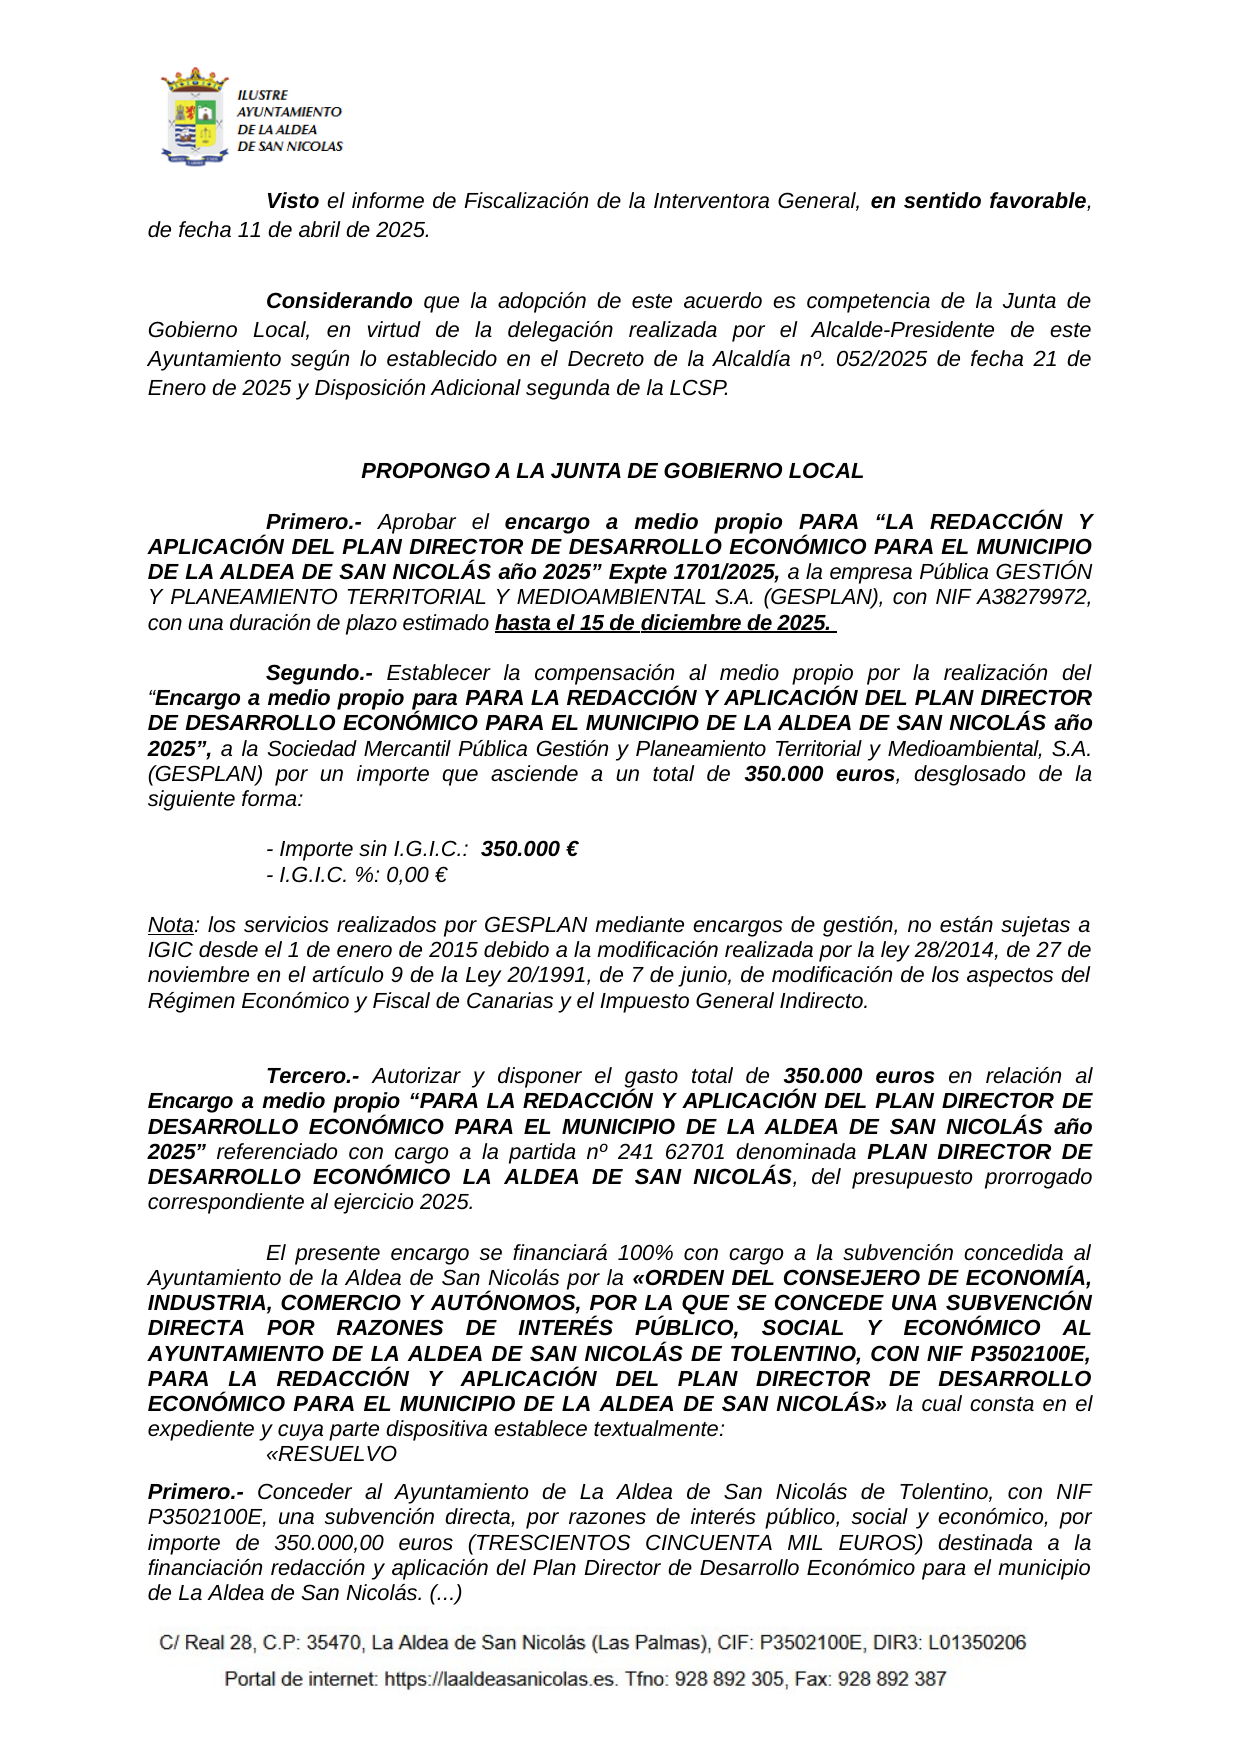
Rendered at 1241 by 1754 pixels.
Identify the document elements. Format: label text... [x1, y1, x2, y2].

text «RESUELVO [148, 1441, 1093, 1467]
text Primero.- Aprobar el encargo a medio propio PARA “LA REDACCIÓN Y APLICACIÓN DEL PLAN DIRECTOR DE DESARROLLO ECONÓMICO PARA EL MUNICIPIO DE LA ALDEA DE SAN NICOLÁS año 2025” Expte 1701/2025, a la empresa Pública GESTIÓN Y PLANEAMIENTO TERRITORIAL Y MEDIOAMBIENTAL S.A. (GESPLAN), con NIF A38279972, con una duración de plazo estimado hasta el 15 de diciembre de 2025. [148, 509, 1093, 635]
text Considerando que la adopción de este acuerdo es competencia de la Junta de Gobierno Local, en virtud de la delegación realizada por el Alcalde-Presidente de este Ayuntamiento según lo establecido en el Decreto de la Alcaldía nº. 052/2025 de fecha 21 de Enero de 2025 y Disposición Adicional segunda de la LCSP. [148, 288, 1093, 400]
text Primero.- Conceder al Ayuntamiento de La Aldea de San Nicolás de Tolentino, con NIF P3502100E, una subvención directa, por razones de interés público, social y económico, por importe de 350.000,00 euros (TRESCIENTOS CINCUENTA MIL EUROS) destinada a la financiación redacción y aplicación del Plan Director de Desarrollo Económico para el municipio de La Aldea de San Nicolás. (...) [148, 1479, 1093, 1605]
text - Importe sin I.G.I.C.: 350.000 € [148, 836, 1093, 862]
picture [148, 1626, 1033, 1695]
text El presente encargo se financiará 100% con cargo a la subvención concedida al Ayuntamiento de la Aldea de San Nicolás por la «ORDEN DEL CONSEJERO DE ECONOMÍA, INDUSTRIA, COMERCIO Y AUTÓNOMOS, POR LA QUE SE CONCEDE UNA SUBVENCIÓN DIRECTA POR RAZONES DE INTERÉS PÚBLICO, SOCIAL Y ECONÓMICO AL AYUNTAMIENTO DE LA ALDEA DE SAN NICOLÁS DE TOLENTINO, CON NIF P3502100E, PARA LA REDACCIÓN Y APLICACIÓN DEL PLAN DIRECTOR DE DESARROLLO ECONÓMICO PARA EL MUNICIPIO DE LA ALDEA DE SAN NICOLÁS» la cual consta en el expediente y cuya parte dispositiva establece textualmente: [148, 1240, 1093, 1441]
text PROPONGO A LA JUNTA DE GOBIERNO LOCAL [148, 458, 1078, 483]
text Nota: los servicios realizados por GESPLAN mediante encargos de gestión, no están sujetas a IGIC desde el 1 de enero de 2015 debido a la modificación realizada por la ley 28/2014, de 27 de noviembre en el artículo 9 de la Ley 20/1991, de 7 de junio, de modificación de los aspectos del Régimen Económico y Fiscal de Canarias y el Impuesto General Indirecto. [148, 912, 1093, 1013]
text Tercero.- Autorizar y disponer el gasto total de 350.000 euros en relación al Encargo a medio propio “PARA LA REDACCIÓN Y APLICACIÓN DEL PLAN DIRECTOR DE DESARROLLO ECONÓMICO PARA EL MUNICIPIO DE LA ALDEA DE SAN NICOLÁS año 2025” referenciado con cargo a la partida nº 241 62701 denominada PLAN DIRECTOR DE DESARROLLO ECONÓMICO LA ALDEA DE SAN NICOLÁS, del presupuesto prorrogado correspondiente al ejercicio 2025. [148, 1063, 1093, 1214]
picture [147, 59, 359, 174]
text Segundo.- Establecer la compensación al medio propio por la realización del “Encargo a medio propio para PARA LA REDACCIÓN Y APLICACIÓN DEL PLAN DIRECTOR DE DESARROLLO ECONÓMICO PARA EL MUNICIPIO DE LA ALDEA DE SAN NICOLÁS año 2025”, a la Sociedad Mercantil Pública Gestión y Planeamiento Territorial y Medioambiental, S.A. (GESPLAN) por un importe que asciende a un total de 350.000 euros, desglosado de la siguiente forma: [148, 660, 1093, 811]
text Visto el informe de Fiscalización de la Interventora General, en sentido favorable, de fecha 11 de abril de 2025. [148, 188, 1093, 243]
text - I.G.I.C. %: 0,00 € [148, 862, 1022, 887]
